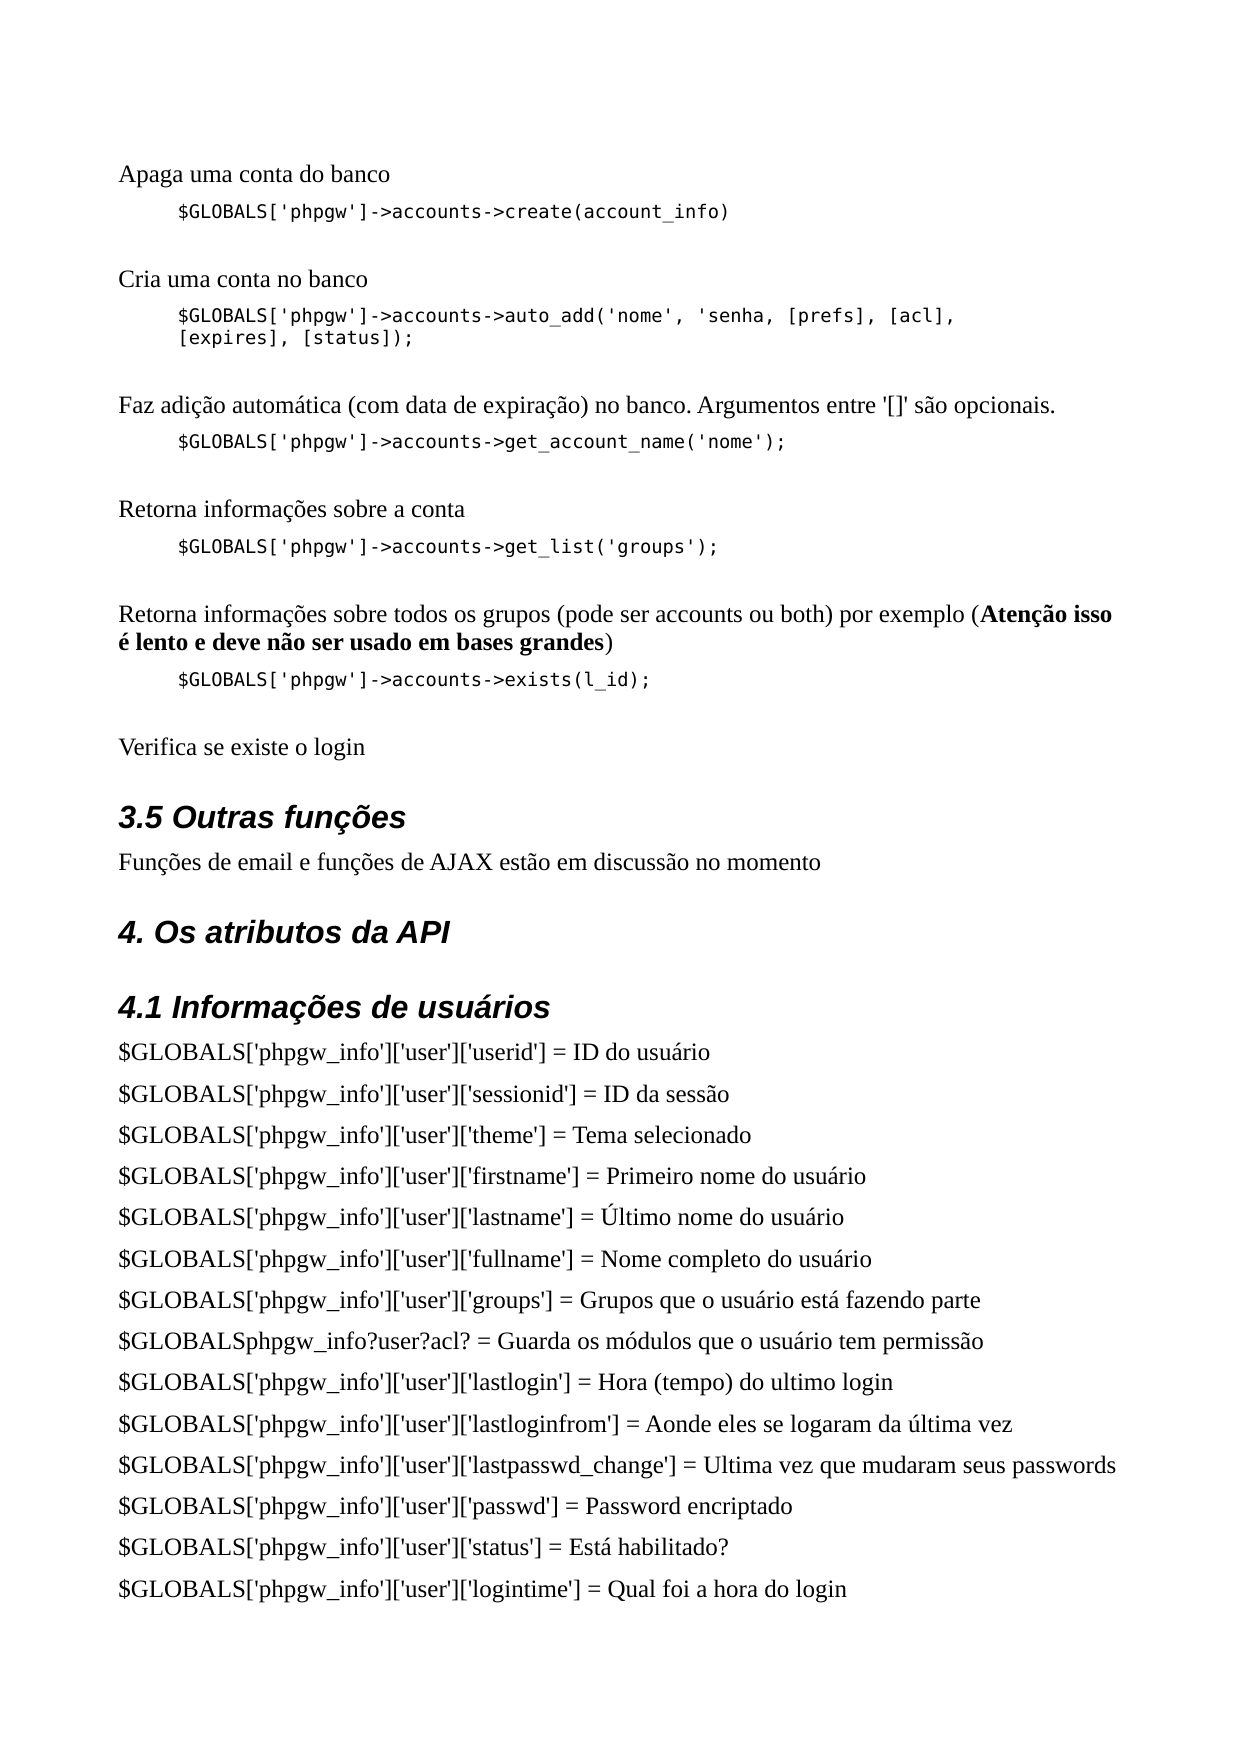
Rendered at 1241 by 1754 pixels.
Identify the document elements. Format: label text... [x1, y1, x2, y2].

text $GLOBALS['phpgw_info']['user']['lastname'] = Último nome do usuário [118, 1202, 1122, 1231]
text Verifica se existe o login [118, 732, 1122, 761]
text Cria uma conta no banco [118, 264, 1122, 292]
text $GLOBALS['phpgw_info']['user']['lastloginfrom'] = Aonde eles se logaram da última vez [118, 1409, 1122, 1437]
text Retorna informações sobre todos os grupos (pode ser accounts ou both) por exemplo (Atenção isso é lento e deve não ser usado em bases grandes) [118, 599, 1122, 656]
text $GLOBALS['phpgw_info']['user']['status'] = Está habilitado? [118, 1532, 1122, 1561]
text $GLOBALS['phpgw_info']['user']['sessionid'] = ID da sessão [118, 1079, 1122, 1107]
text $GLOBALS['phpgw_info']['user']['groups'] = Grupos que o usuário está fazendo parte [118, 1285, 1122, 1314]
text Funções de email e funções de AJAX estão em discussão no momento [118, 847, 1122, 876]
subtitle 4.1 Informações de usuários [118, 988, 1122, 1025]
subtitle 4. Os atributos da API [118, 914, 1122, 951]
text $GLOBALS['phpgw_info']['user']['passwd'] = Password encriptado [118, 1491, 1122, 1520]
text $GLOBALS['phpgw']->accounts->get_list('groups'); [177, 536, 1063, 557]
subtitle 3.5 Outras funções [118, 798, 1122, 835]
text Faz adição automática (com data de expiração) no banco. Argumentos entre '[]' são opcionais. [118, 390, 1122, 419]
text $GLOBALS['phpgw_info']['user']['lastpasswd_change'] = Ultima vez que mudaram seus passwords [118, 1450, 1122, 1479]
text Retorna informações sobre a conta [118, 494, 1122, 523]
text Apaga uma conta do banco [118, 159, 1122, 188]
text $GLOBALS['phpgw_info']['user']['firstname'] = Primeiro nome do usuário [118, 1161, 1122, 1190]
text $GLOBALS['phpgw_info']['user']['logintime'] = Qual foi a hora do login [118, 1574, 1122, 1602]
text $GLOBALS['phpgw']->accounts->exists(l_id); [177, 669, 1063, 691]
text $GLOBALS['phpgw']->accounts->get_account_name('nome'); [177, 431, 1063, 453]
text $GLOBALS['phpgw_info']['user']['theme'] = Tema selecionado [118, 1120, 1122, 1149]
text $GLOBALS['phpgw']->accounts->auto_add('nome', 'senha, [prefs], [acl], [expires], [status]); [177, 305, 1063, 349]
text $GLOBALS['phpgw_info']['user']['userid'] = ID do usuário [118, 1037, 1122, 1066]
text $GLOBALS['phpgw']->accounts->create(account_info) [177, 201, 1063, 222]
text $GLOBALS['phpgw_info']['user']['lastlogin'] = Hora (tempo) do ultimo login [118, 1367, 1122, 1396]
text $GLOBALS['phpgw_info']['user']['fullname'] = Nome completo do usuário [118, 1244, 1122, 1272]
text $GLOBALSphpgw_info?user?acl? = Guarda os módulos que o usuário tem permissão [118, 1326, 1122, 1355]
